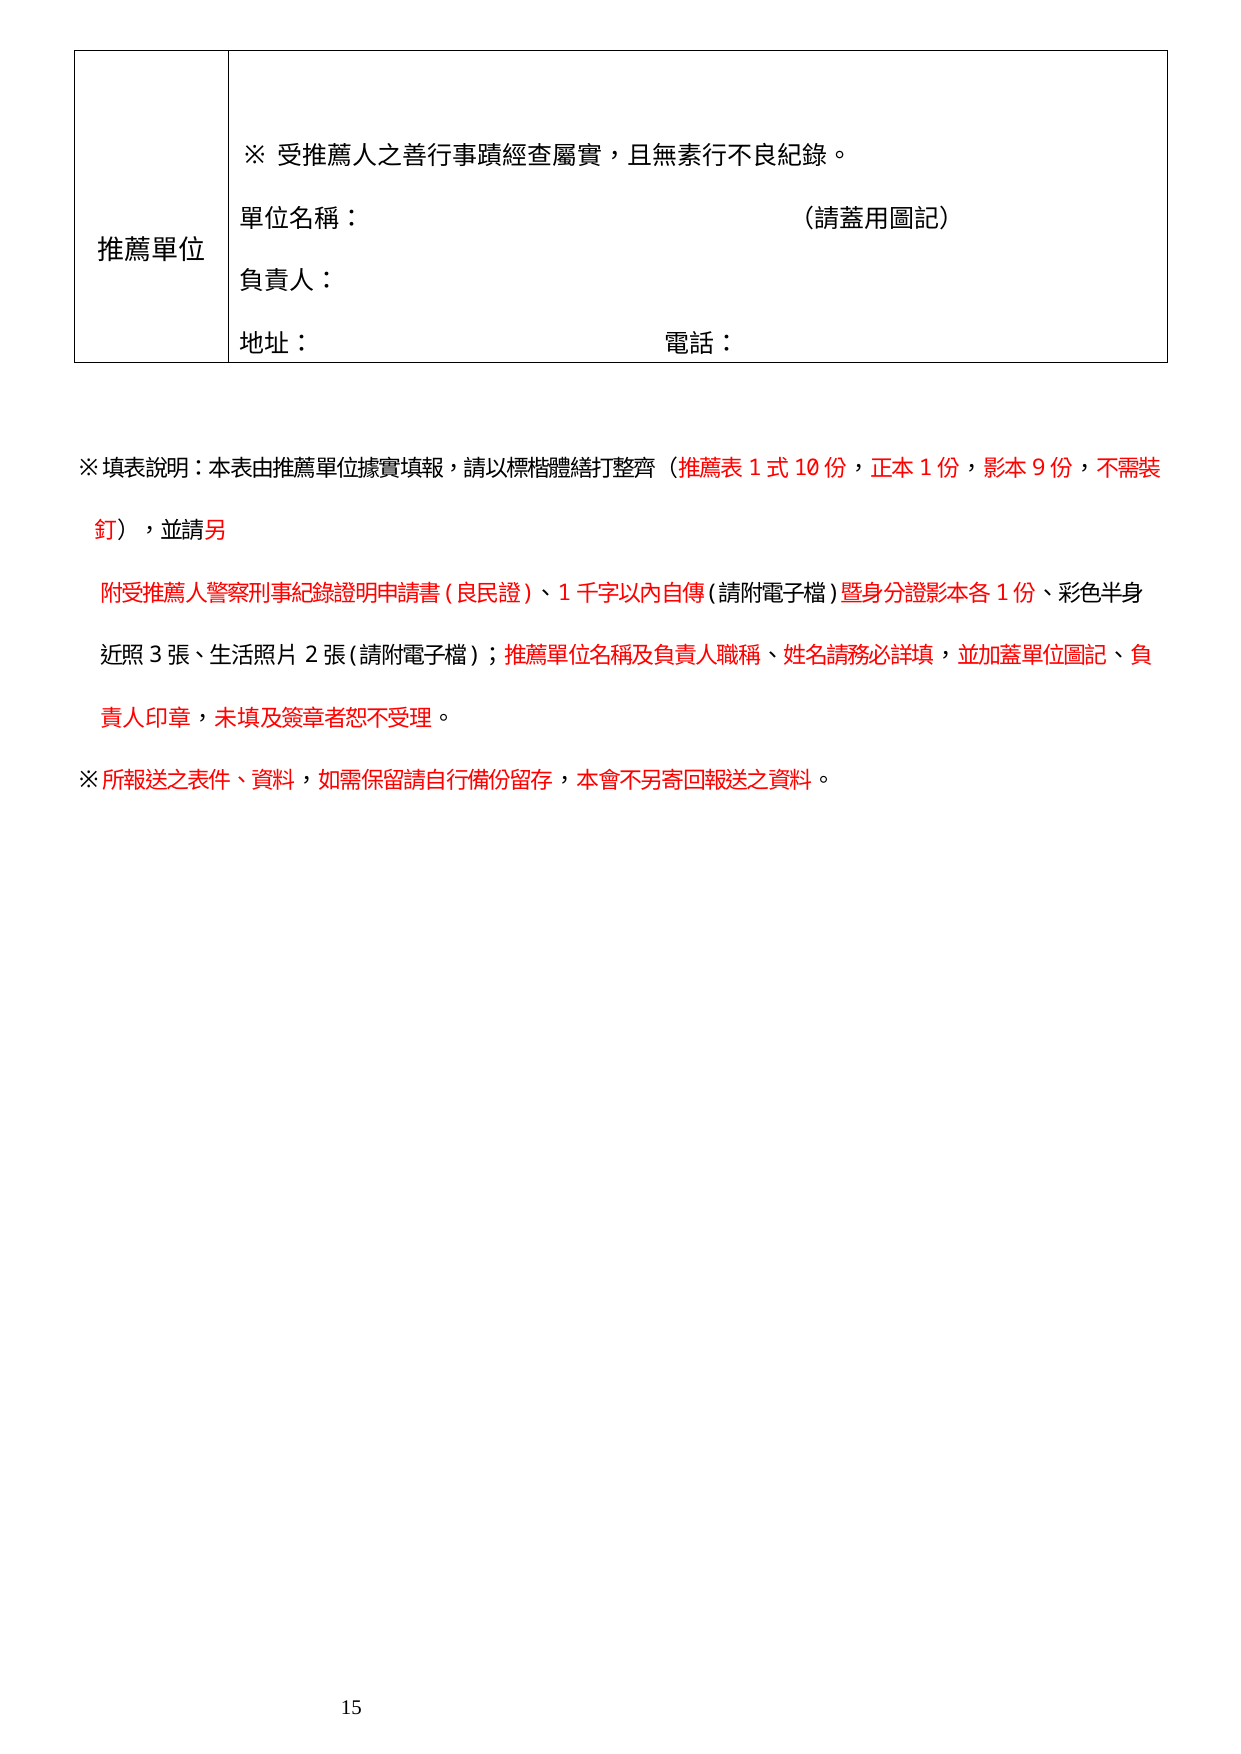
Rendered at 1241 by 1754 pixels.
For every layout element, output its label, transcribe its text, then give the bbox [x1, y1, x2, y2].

table_cell 受推薦人之善行事蹟經查屬實，且無素行不良紀錄。 單位名稱： （請蓋用圖記） 負責人： 地址： 電話： [229, 51, 1167, 362]
text ※填表說明：本表由推薦單位據實填報，請以標楷體繕打整齊（推薦表1式10份，正本1份，影本9份，不需裝釘），並請另 [75, 425, 1165, 550]
table_cell 推薦單位 [75, 51, 228, 362]
text ※所報送之表件、資料，如需保留請自行備份留存，本會不另寄回報送之資料。 [75, 737, 1165, 800]
text 附受推薦人警察刑事紀錄證明申請書(良民證)、1千字以內自傳(請附電子檔)暨身分證影本各1份、彩色半身近照3張、生活照片2張(請附電子檔)；推薦單位名稱及負責人職稱、姓名請務必詳填，並加蓋單位圖記、負責人印章，未填及簽章者恕不受理。 [100, 550, 1165, 737]
